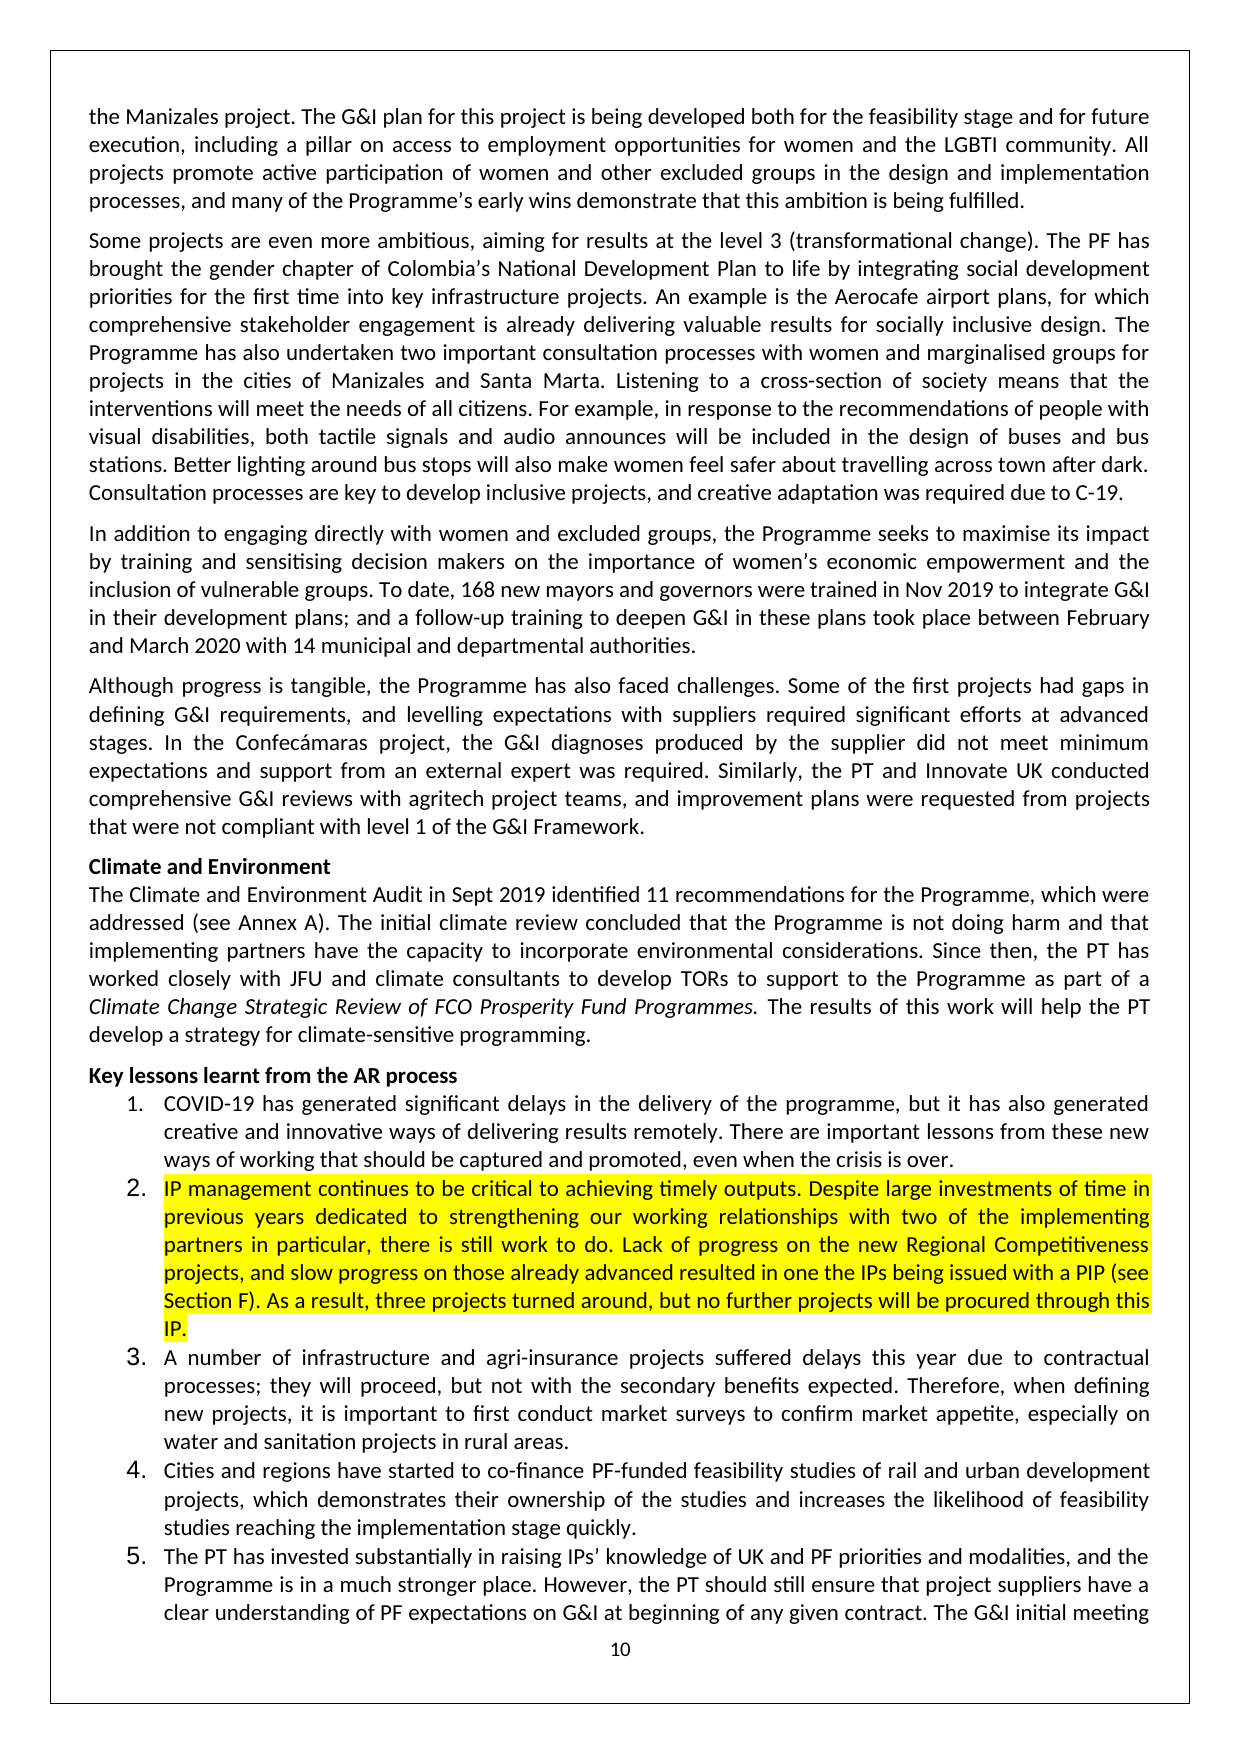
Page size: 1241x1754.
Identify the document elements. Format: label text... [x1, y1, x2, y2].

text The Climate and Environment Audit in Sept 2019 identified 11 recommendations for the Programme, which were addressed (see Annex A). The initial climate review concluded that the Programme is not doing harm and that implementing partners have the capacity to incorporate environmental considerations. Since then, the PT has worked closely with JFU and climate consultants to develop TORs to support to the Programme as part of a Climate Change Strategic Review of FCO Prosperity Fund Programmes. The results of this work will help the PT develop a strategy for climate-sensitive programming. [89, 880, 1152, 1048]
list IP management continues to be critical to achieving timely outputs. Despite large investments of time in previous years dedicated to strengthening our working relationships with two of the implementing partners in particular, there is still work to do. Lack of progress on the new Regional Competitiveness projects, and slow progress on those already advanced resulted in one the IPs being issued with a PIP (see Section F). As a result, three projects turned around, but no further projects will be procured through this IP. [126, 1173, 1152, 1342]
text Some projects are even more ambitious, aiming for results at the level 3 (transformational change). The PF has brought the gender chapter of Colombia’s National Development Plan to life by integrating social development priorities for the first time into key infrastructure projects. An example is the Aerocafe airport plans, for which comprehensive stakeholder engagement is already delivering valuable results for socially inclusive design. The Programme has also undertaken two important consultation processes with women and marginalised groups for projects in the cities of Manizales and Santa Marta. Listening to a cross-section of society means that the interventions will meet the needs of all citizens. For example, in response to the recommendations of people with visual disabilities, both tactile signals and audio announces will be included in the design of buses and bus stations. Better lighting around bus stops will also make women feel safer about travelling across town after dark. Consultation processes are key to develop inclusive projects, and creative adaptation was required due to C-19. [89, 226, 1152, 507]
list COVID-19 has generated significant delays in the delivery of the programme, but it has also generated creative and innovative ways of delivering results remotely. There are important lessons from these new ways of working that should be captured and promoted, even when the crisis is over. [126, 1089, 1152, 1173]
list The PT has invested substantially in raising IPs’ knowledge of UK and PF priorities and modalities, and the Programme is in a much stronger place. However, the PT should still ensure that project suppliers have a clear understanding of PF expectations on G&I at beginning of any given contract. The G&I initial meeting [126, 1541, 1152, 1626]
text Climate and Environment [89, 852, 1152, 880]
text Key lessons learnt from the AR process [89, 1061, 1152, 1089]
text In addition to engaging directly with women and excluded groups, the Programme seeks to maximise its impact by training and sensitising decision makers on the importance of women’s economic empowerment and the inclusion of vulnerable groups. To date, 168 new mayors and governors were trained in Nov 2019 to integrate G&I in their development plans; and a follow-up training to deepen G&I in these plans took place between February and March 2020 with 14 municipal and departmental authorities. [89, 519, 1152, 659]
list A number of infrastructure and agri-insurance projects suffered delays this year due to contractual processes; they will proceed, but not with the secondary benefits expected. Therefore, when defining new projects, it is important to first conduct market surveys to confirm market appetite, especially on water and sanitation projects in rural areas. [126, 1342, 1152, 1456]
text the Manizales project. The G&I plan for this project is being developed both for the feasibility stage and for future execution, including a pillar on access to employment opportunities for women and the LGBTI community. All projects promote active participation of women and other excluded groups in the design and implementation processes, and many of the Programme’s early wins demonstrate that this ambition is being fulfilled. [89, 102, 1152, 214]
list Cities and regions have started to co-finance PF-funded feasibility studies of rail and urban development projects, which demonstrates their ownership of the studies and increases the likelihood of feasibility studies reaching the implementation stage quickly. [126, 1456, 1152, 1541]
text Although progress is tangible, the Programme has also faced challenges. Some of the first projects had gaps in defining G&I requirements, and levelling expectations with suppliers required significant efforts at advanced stages. In the Confecámaras project, the G&I diagnoses produced by the supplier did not meet minimum expectations and support from an external expert was required. Similarly, the PT and Innovate UK conducted comprehensive G&I reviews with agritech project teams, and improvement plans were requested from projects that were not compliant with level 1 of the G&I Framework. [89, 672, 1152, 840]
